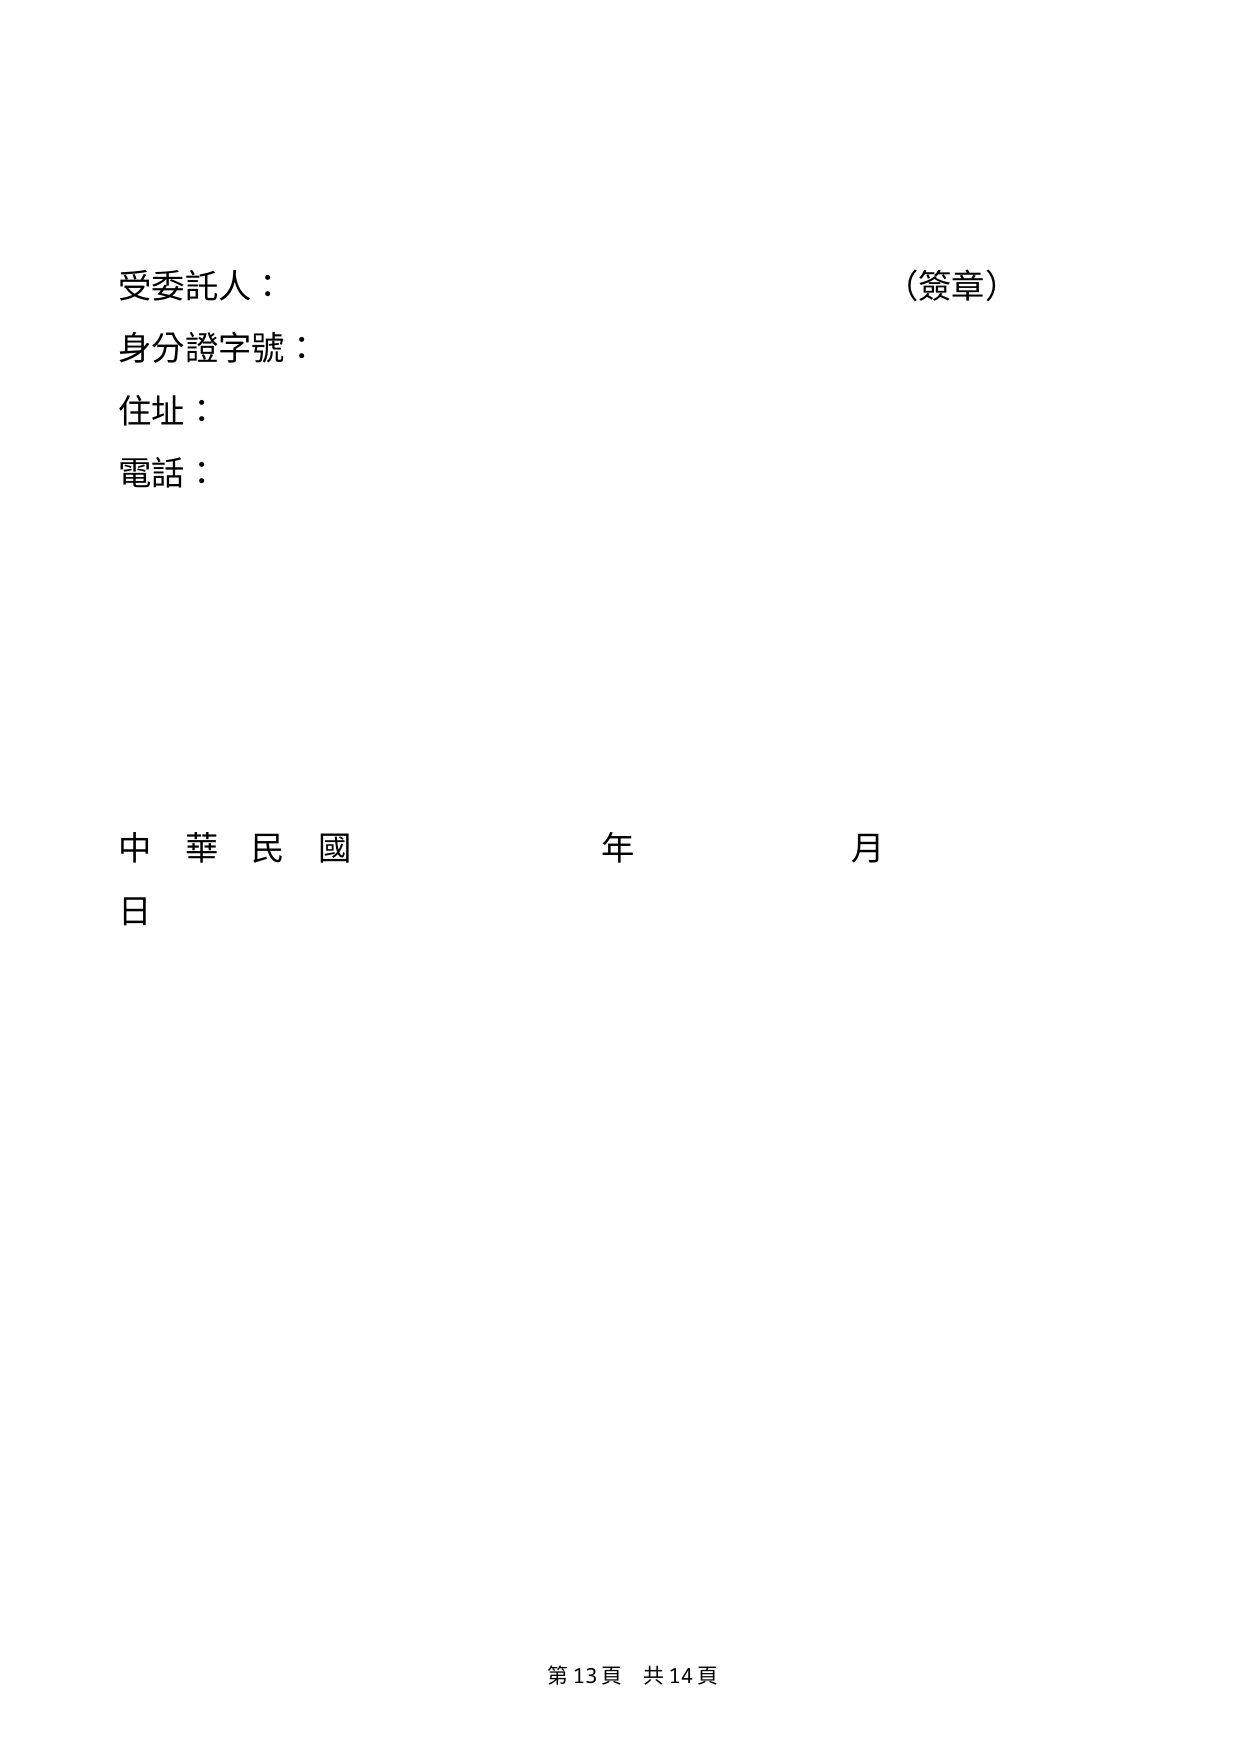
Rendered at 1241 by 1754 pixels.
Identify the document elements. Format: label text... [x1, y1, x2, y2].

text 受委託人： （簽章） [118, 242, 1122, 305]
text 身分證字號： [118, 305, 1122, 367]
text 住址： [118, 367, 1122, 430]
text 電話： [118, 430, 1122, 492]
text 中 華 民 國 年 月 日 [118, 805, 1122, 930]
